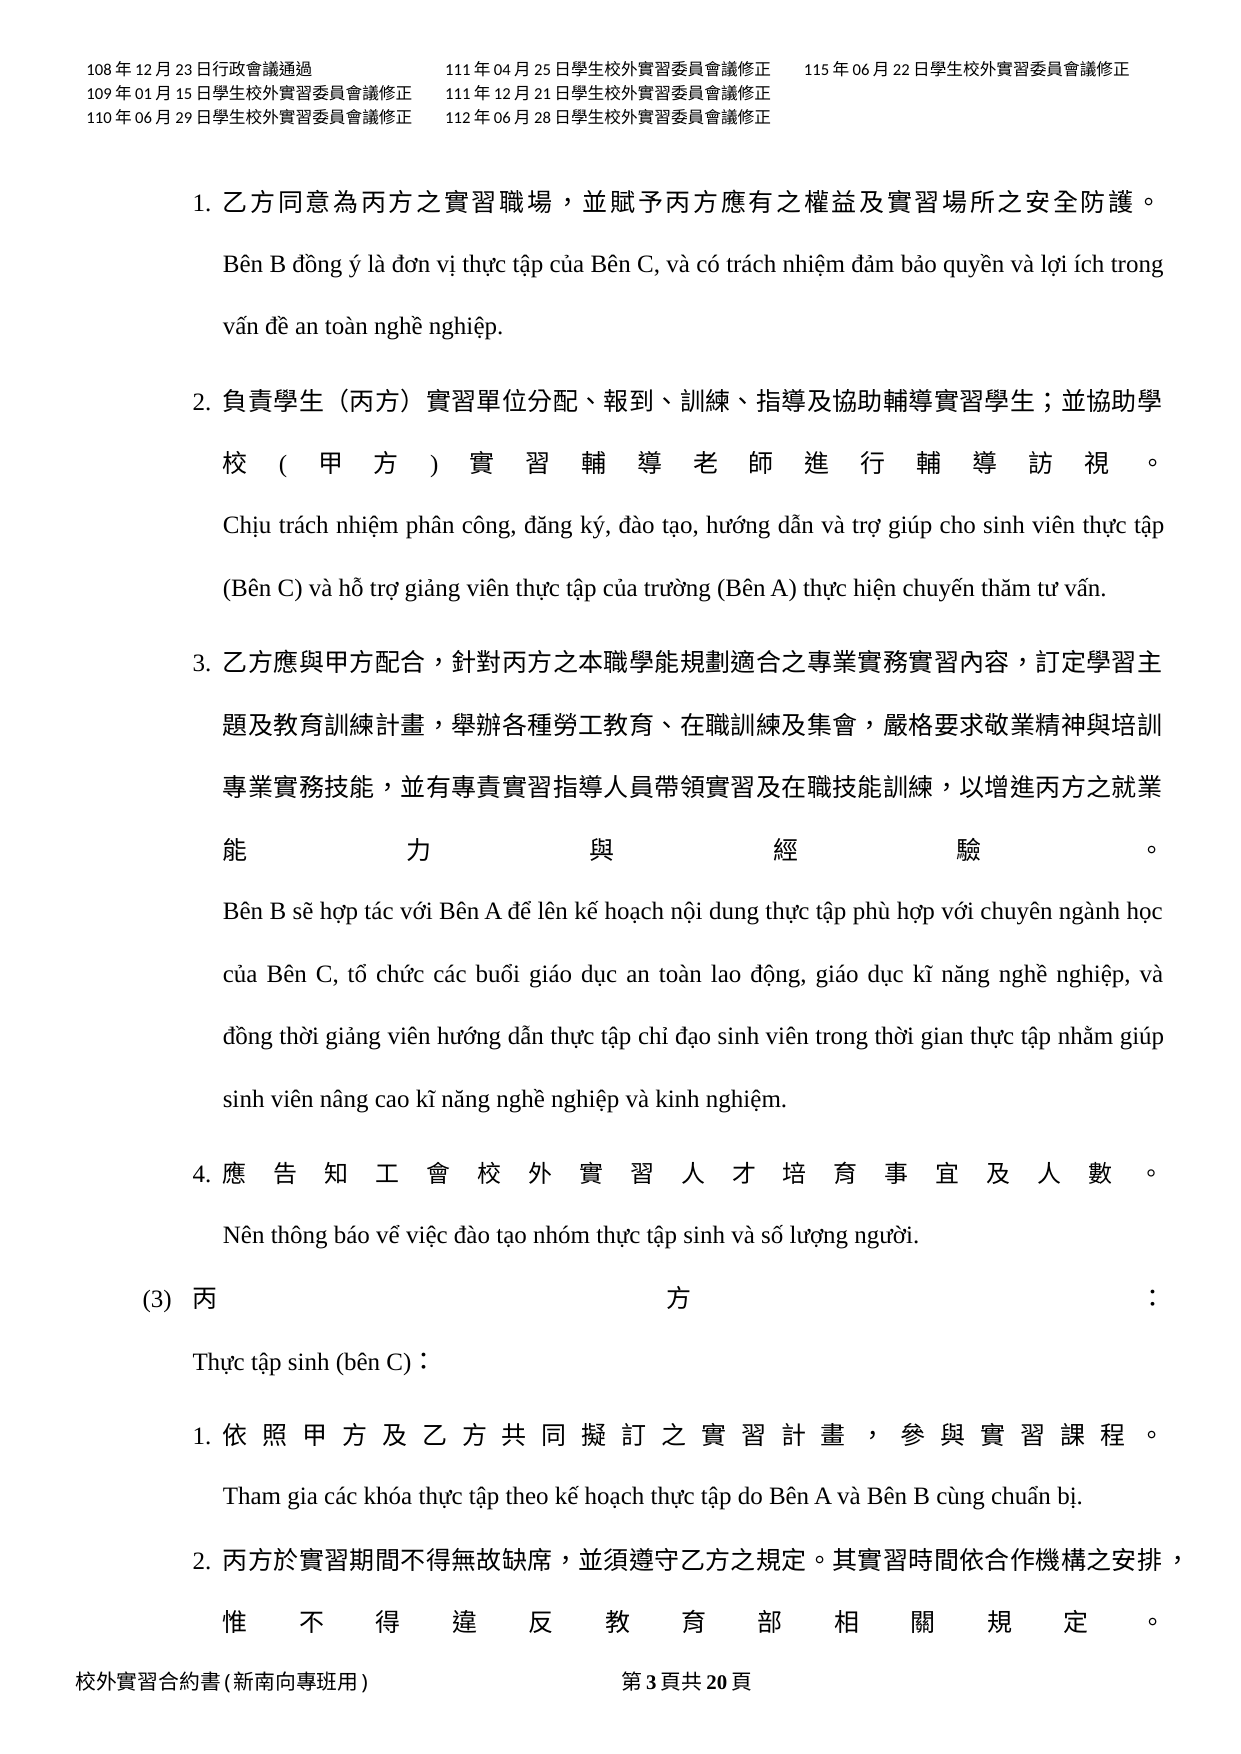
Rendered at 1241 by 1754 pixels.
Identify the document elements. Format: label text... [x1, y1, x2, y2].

list 負責學生（丙方）實習單位分配、報到、訓練、指導及協助輔導實習學生；並協助學校(甲方)實習輔導老師進行輔導訪視。 Chịu trách nhiệm phân công, đăng ký, đào tạo, hướng dẫn và trợ giúp cho sinh viên thực tập (Bên C) và hỗ trợ giảng viên thực tập của trường (Bên A) thực hiện chuyến thăm tư vấn. [192, 358, 1165, 608]
list 依照甲方及乙方共同擬訂之實習計畫，參與實習課程。 Tham gia các khóa thực tập theo kế hoạch thực tập do Bên A và Bên B cùng chuẩn bị. [192, 1392, 1165, 1517]
list 乙方同意為丙方之實習職場，並賦予丙方應有之權益及實習場所之安全防護。 Bên B đồng ý là đơn vị thực tập của Bên C, và có trách nhiệm đảm bảo quyền và lợi ích trong vấn đề an toàn nghề nghiệp. [192, 159, 1165, 347]
list 應告知工會校外實習人才培育事宜及人數。 Nên thông báo vể việc đào tạo nhóm thực tập sinh và số lượng người. [192, 1130, 1165, 1255]
list 丙方於實習期間不得無故缺席，並須遵守乙方之規定。其實習時間依合作機構之安排，惟不得違反教育部相關規定。 Bên C không được vắng mặt mà không có lý do trong thời gian thực tập và phải tuân thủ các quy định của Bên B. Thời gian thực tập phù hợp với sự sắp xếp của bên B, nhưng không được vi phạm các quy định của Bộ Giáo dục. [192, 1517, 1165, 1642]
list 乙方應與甲方配合，針對丙方之本職學能規劃適合之專業實務實習內容，訂定學習主題及教育訓練計畫，舉辦各種勞工教育、在職訓練及集會，嚴格要求敬業精神與培訓專業實務技能，並有專責實習指導人員帶領實習及在職技能訓練，以增進丙方之就業能力與經驗。 Bên B sẽ hợp tác với Bên A để lên kế hoạch nội dung thực tập phù hợp với chuyên ngành học của Bên C, tổ chức các buổi giáo dục an toàn lao động, giáo dục kĩ năng nghề nghiệp, và đồng thời giảng viên hướng dẫn thực tập chỉ đạo sinh viên trong thời gian thực tập nhằm giúp sinh viên nâng cao kĩ năng nghề nghiệp và kinh nghiệm. [192, 619, 1165, 1119]
list 丙方： Thực tập sinh (bên C)： [142, 1255, 1165, 1380]
